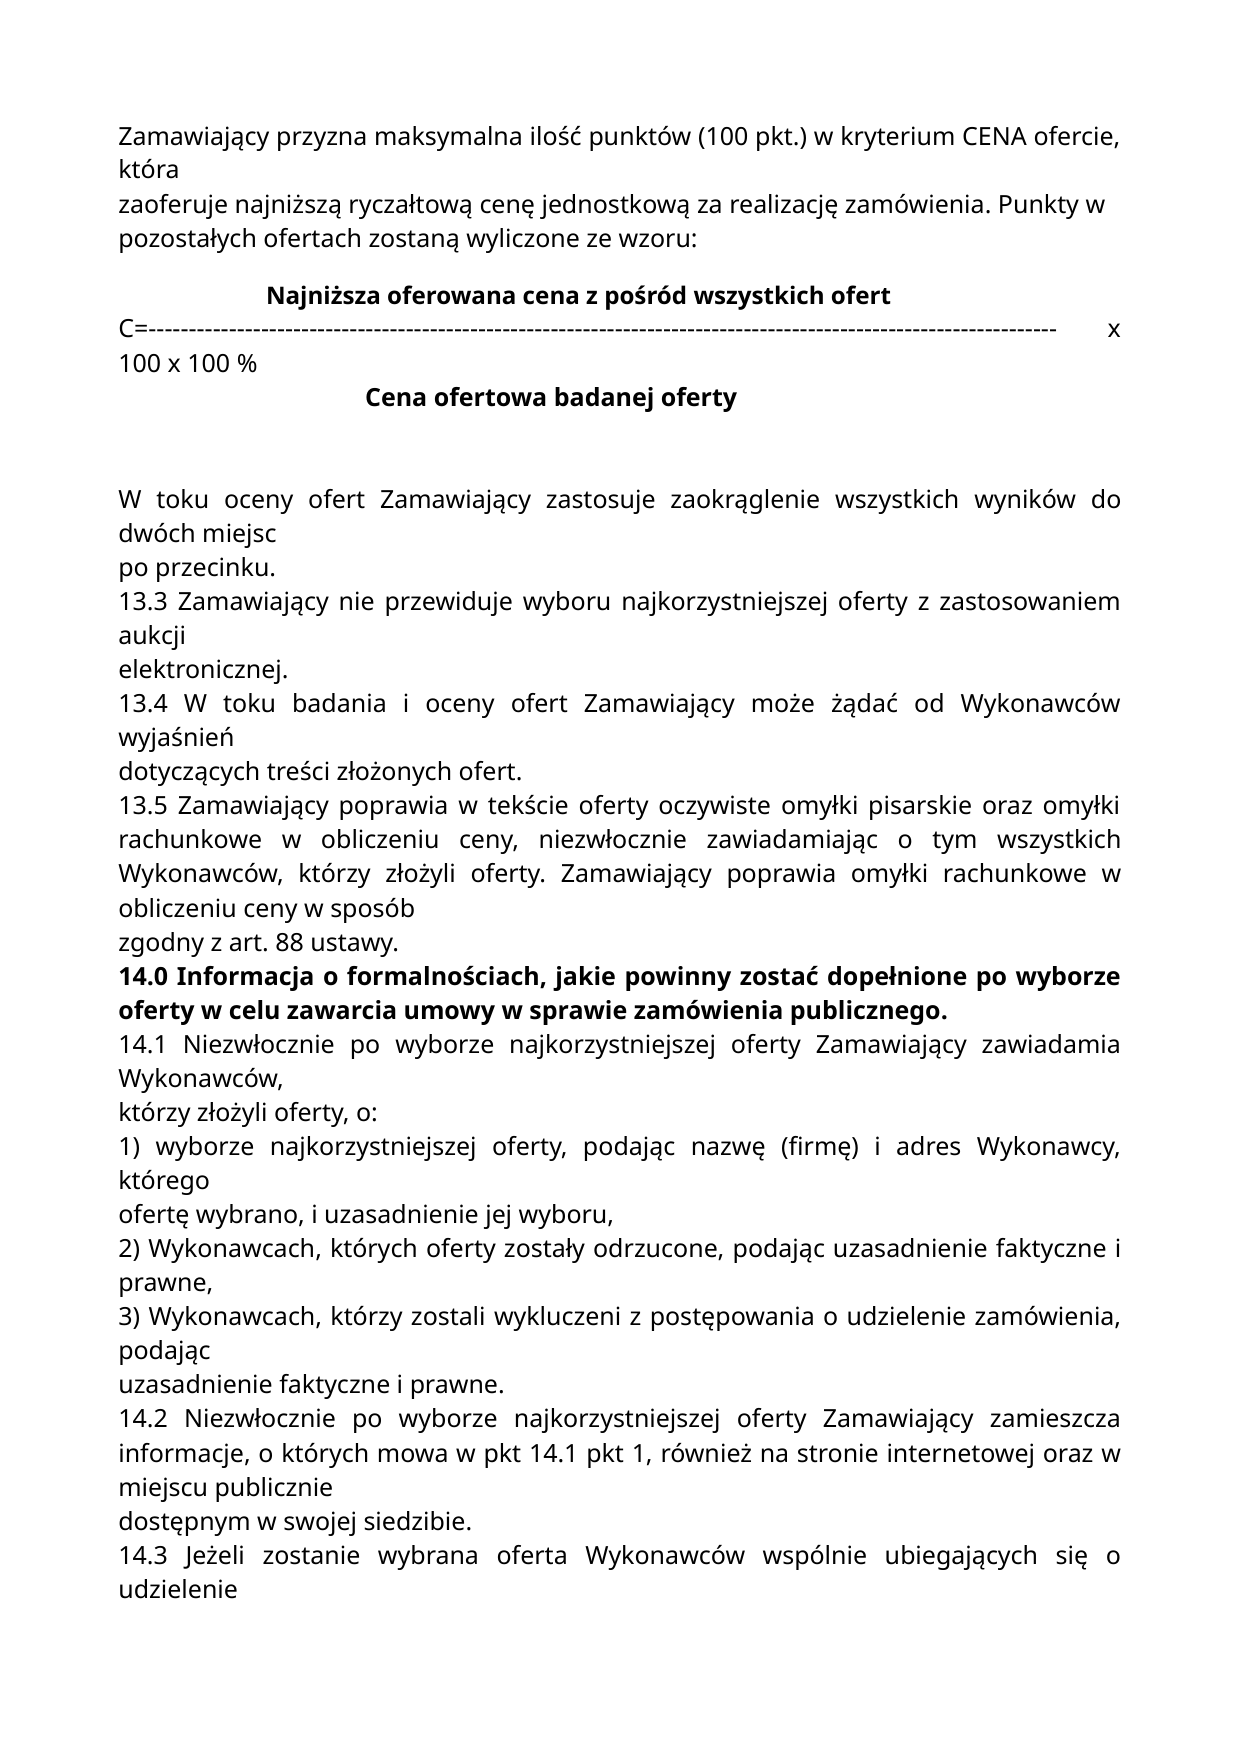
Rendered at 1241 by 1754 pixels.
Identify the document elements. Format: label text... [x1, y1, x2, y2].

text 2) Wykonawcach, których oferty zostały odrzucone, podając uzasadnienie faktyczne i prawne, [118, 1231, 1122, 1299]
text 13.4 W toku badania i oceny ofert Zamawiający może żądać od Wykonawców wyjaśnień [118, 686, 1122, 754]
text którzy złożyli oferty, o: [118, 1094, 1122, 1129]
text Zamawiający przyzna maksymalna ilość punktów (100 pkt.) w kryterium CENA ofercie, która [118, 118, 1122, 186]
text 14.3 Jeżeli zostanie wybrana oferta Wykonawców wspólnie ubiegających się o udzielenie [118, 1537, 1122, 1606]
text 13.5 Zamawiający poprawia w tekście oferty oczywiste omyłki pisarskie oraz omyłki rachunkowe w obliczeniu ceny, niezwłocznie zawiadamiając o tym wszystkich Wykonawców, którzy złożyli oferty. Zamawiający poprawia omyłki rachunkowe w obliczeniu ceny w sposób [118, 788, 1122, 924]
text C=----------------------------------------------------------------------------------------------------------------- x 100 x 100 % [118, 311, 1122, 379]
text ofertę wybrano, i uzasadnienie jej wyboru, [118, 1197, 1122, 1231]
text 14.0 Informacja o formalnościach, jakie powinny zostać dopełnione po wyborze oferty w celu zawarcia umowy w sprawie zamówienia publicznego. [118, 958, 1122, 1026]
text 1) wyborze najkorzystniejszej oferty, podając nazwę (firmę) i adres Wykonawcy, którego [118, 1129, 1122, 1197]
text uzasadnienie faktyczne i prawne. [118, 1367, 1122, 1401]
text 14.2 Niezwłocznie po wyborze najkorzystniejszej oferty Zamawiający zamieszcza informacje, o których mowa w pkt 14.1 pkt 1, również na stronie internetowej oraz w miejscu publicznie [118, 1401, 1122, 1503]
text dotyczących treści złożonych ofert. [118, 754, 1122, 788]
text W toku oceny ofert Zamawiający zastosuje zaokrąglenie wszystkich wyników do dwóch miejsc [118, 481, 1122, 549]
text zaoferuje najniższą ryczałtową cenę jednostkową za realizację zamówienia. Punkty w [118, 186, 1122, 220]
text dostępnym w swojej siedzibie. [118, 1503, 1122, 1537]
text Najniższa oferowana cena z pośród wszystkich ofert [118, 254, 1122, 311]
text 3) Wykonawcach, którzy zostali wykluczeni z postępowania o udzielenie zamówienia, podając [118, 1299, 1122, 1367]
text pozostałych ofertach zostaną wyliczone ze wzoru: [118, 220, 1122, 254]
text elektronicznej. [118, 652, 1122, 686]
text po przecinku. [118, 549, 1122, 584]
text zgodny z art. 88 ustawy. [118, 924, 1122, 958]
text 14.1 Niezwłocznie po wyborze najkorzystniejszej oferty Zamawiający zawiadamia Wykonawców, [118, 1026, 1122, 1094]
text Cena ofertowa badanej oferty [118, 379, 1122, 413]
text 13.3 Zamawiający nie przewiduje wyboru najkorzystniejszej oferty z zastosowaniem aukcji [118, 584, 1122, 652]
